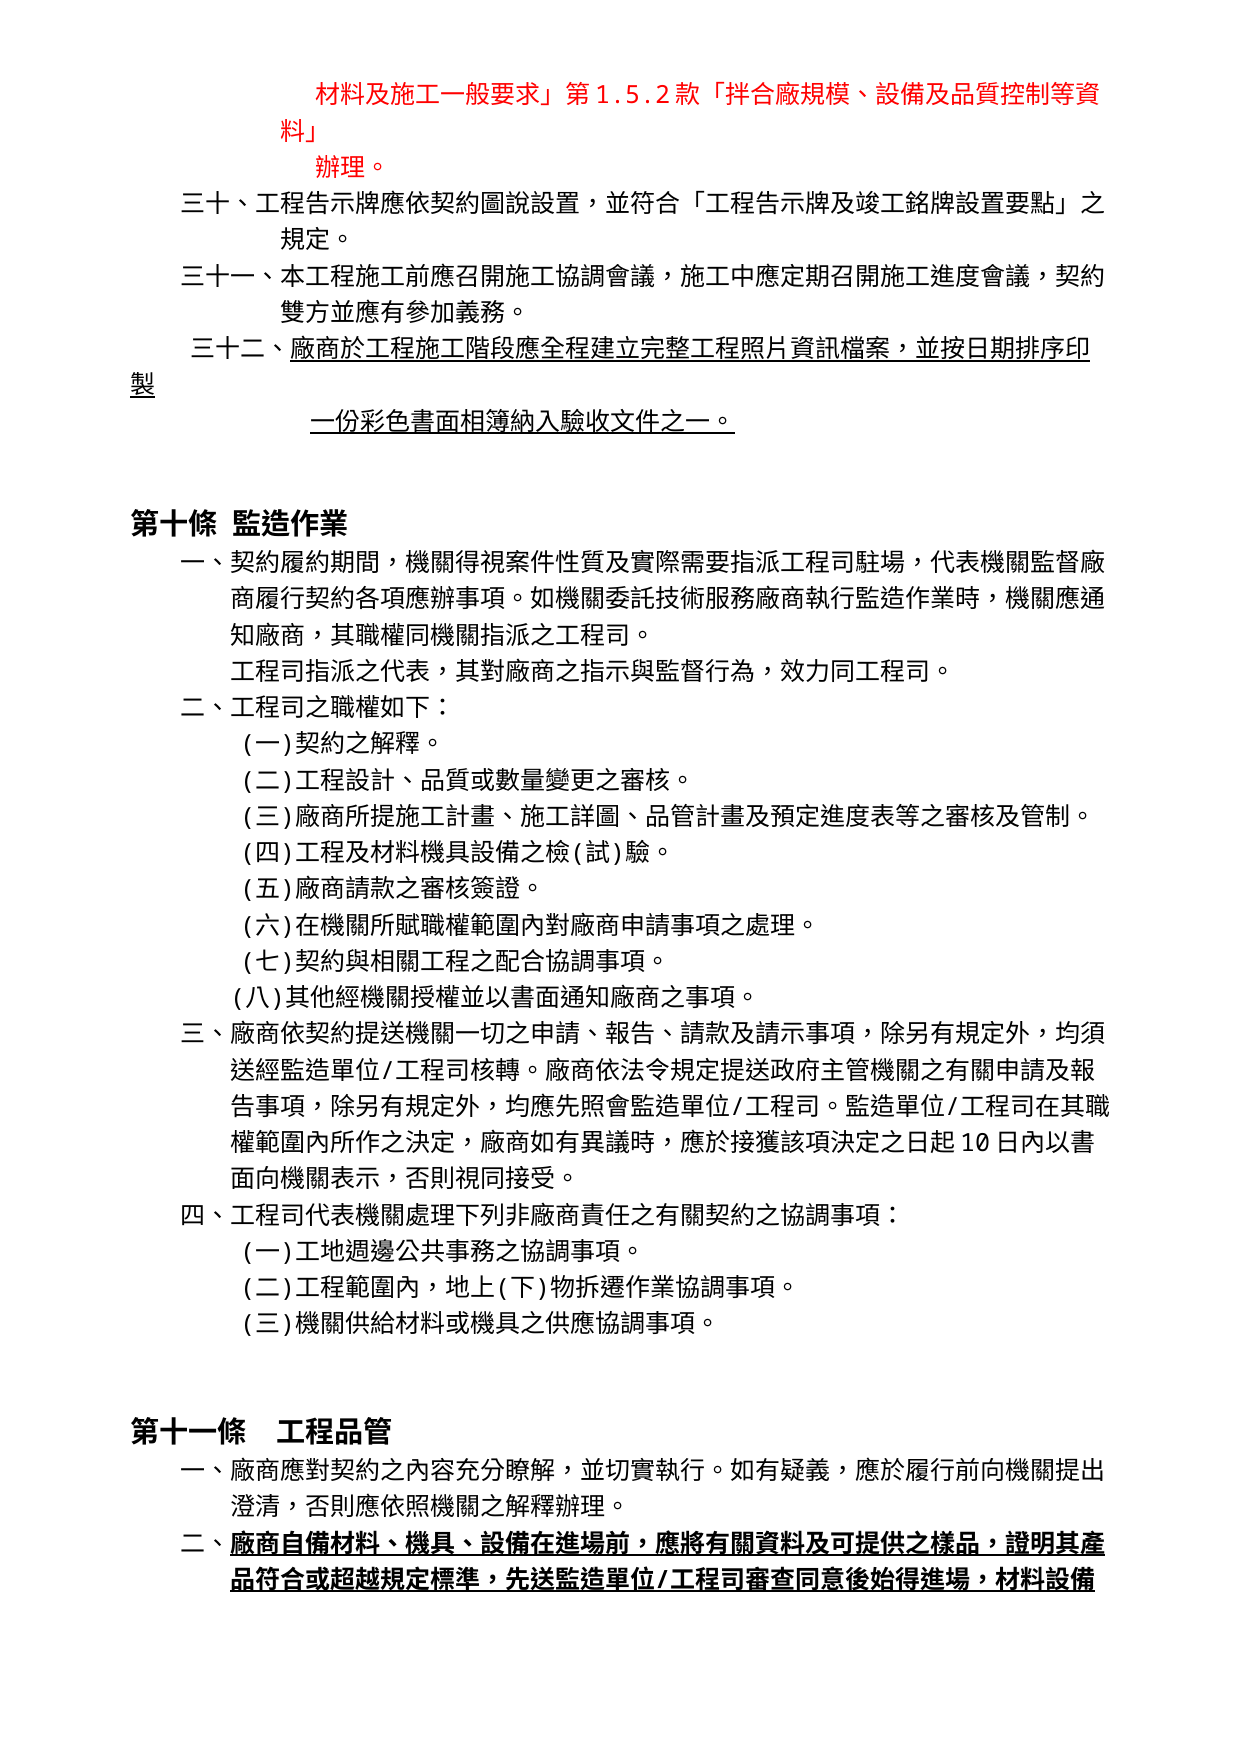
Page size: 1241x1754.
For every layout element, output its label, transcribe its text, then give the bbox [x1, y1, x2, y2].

subtitle 辦理。 [180, 147, 1110, 184]
subtitle 三十一、本工程施工前應召開施工協調會議，施工中應定期召開施工進度會議，契約 [180, 256, 1110, 292]
subtitle (三)廠商所提施工計畫、施工詳圖、品管計畫及預定進度表等之審核及管制。 [180, 796, 1110, 833]
subtitle 三十二、廠商於工程施工階段應全程建立完整工程照片資訊檔案，並按日期排序印製 [130, 329, 1110, 401]
subtitle (二)工程範圍內，地上(下)物拆遷作業協調事項。 [130, 1268, 1110, 1304]
subtitle 三十、工程告示牌應依契約圖說設置，並符合「工程告示牌及竣工銘牌設置要點」之規定。 [180, 184, 1110, 256]
subtitle 第十條 監造作業 [130, 500, 1110, 543]
subtitle 工程司指派之代表，其對廠商之指示與監督行為，效力同工程司。 [230, 651, 1110, 688]
subtitle (六)在機關所賦職權範圍內對廠商申請事項之處理。 [180, 905, 1110, 941]
subtitle 一、契約履約期間，機關得視案件性質及實際需要指派工程司駐場，代表機關監督廠商履行契約各項應辦事項。如機關委託技術服務廠商執行監造作業時，機關應通知廠商，其職權同機關指派之工程司。 [180, 543, 1110, 651]
subtitle (八)其他經機關授權並以書面通知廠商之事項。 [180, 978, 1110, 1014]
subtitle 雙方並應有參加義務。 [280, 292, 1110, 329]
subtitle (一)工地週邊公共事務之協調事項。 [130, 1231, 1110, 1268]
subtitle (一)契約之解釋。 [180, 724, 1110, 760]
subtitle 三、廠商依契約提送機關一切之申請、報告、請款及請示事項，除另有規定外，均須送經監造單位/工程司核轉。廠商依法令規定提送政府主管機關之有關申請及報告事項，除另有規定外，均應先照會監造單位/工程司。監造單位/工程司在其職權範圍內所作之決定，廠商如有異議時，應於接獲該項決定之日起10日內以書面向機關表示，否則視同接受。 [180, 1014, 1110, 1195]
subtitle 一、廠商應對契約之內容充分瞭解，並切實執行。如有疑義，應於履行前向機關提出澄清，否則應依照機關之解釋辦理。 [180, 1451, 1110, 1523]
subtitle 四、工程司代表機關處理下列非廠商責任之有關契約之協調事項： [130, 1195, 1110, 1231]
subtitle (七)契約與相關工程之配合協調事項。 [180, 941, 1110, 978]
subtitle (三)機關供給材料或機具之供應協調事項。 [130, 1304, 1110, 1340]
subtitle 二、工程司之職權如下： [180, 688, 1110, 724]
subtitle 一份彩色書面相簿納入驗收文件之一。 [130, 401, 1110, 437]
subtitle 第十一條 工程品管 [130, 1408, 1110, 1451]
subtitle (五)廠商請款之審核簽證。 [180, 869, 1110, 905]
subtitle (二)工程設計、品質或數量變更之審核。 [180, 760, 1110, 796]
subtitle 材料及施工一般要求」第1.5.2款「拌合廠規模、設備及品質控制等資料」 [180, 75, 1110, 147]
subtitle (四)工程及材料機具設備之檢(試)驗。 [180, 833, 1110, 869]
subtitle 二、廠商自備材料、機具、設備在進場前，應將有關資料及可提供之樣品，證明其產品符合或超越規定標準，先送監造單位/工程司審查同意後始得進場，材料設備 [180, 1523, 1110, 1596]
